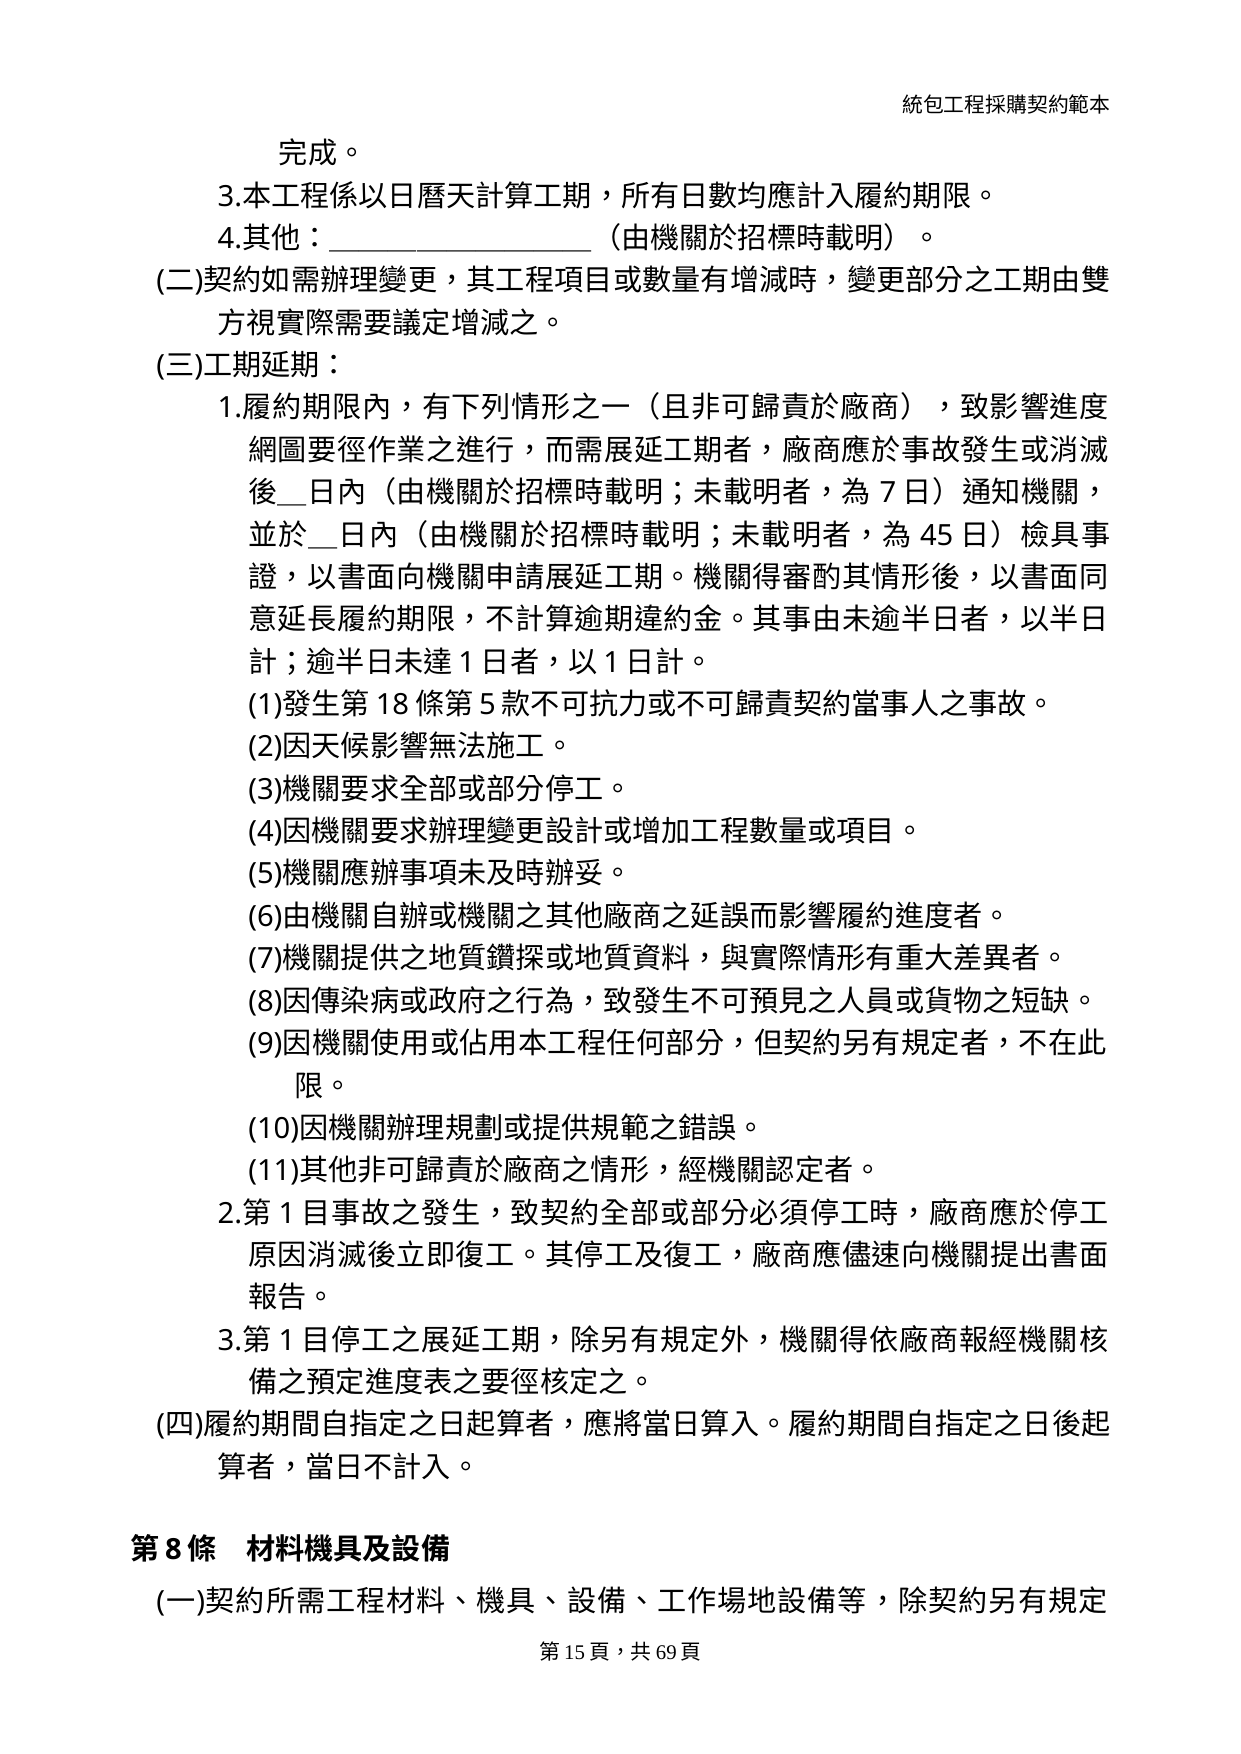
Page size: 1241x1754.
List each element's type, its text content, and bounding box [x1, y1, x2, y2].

text (11)其他非可歸責於廠商之情形，經機關認定者。 [248, 1147, 1110, 1189]
text (8)因傳染病或政府之行為，致發生不可預見之人員或貨物之短缺。 [248, 977, 1110, 1020]
text 4.其他：＿＿＿＿＿＿＿＿＿（由機關於招標時載明）。 [217, 214, 1110, 257]
text (10)因機關辦理規劃或提供規範之錯誤。 [248, 1104, 1110, 1147]
text (2)因天候影響無法施工。 [248, 723, 1110, 765]
text (三)工期延期： [156, 342, 1110, 384]
text 1.履約期限內，有下列情形之一（且非可歸責於廠商），致影響進度網圖要徑作業之進行，而需展延工期者，廠商應於事故發生或消滅後＿日內（由機關於招標時載明；未載明者，為7日）通知機關，並於＿日內（由機關於招標時載明；未載明者，為45日）檢具事證，以書面向機關申請展延工期。機關得審酌其情形後，以書面同意延長履約期限，不計算逾期違約金。其事由未逾半日者，以半日計；逾半日未達1日者，以1日計。 [217, 384, 1110, 681]
text (四)履約期間自指定之日起算者，應將當日算入。履約期間自指定之日後起算者，當日不計入。 [156, 1401, 1110, 1486]
text 3.第1目停工之展延工期，除另有規定外，機關得依廠商報經機關核備之預定進度表之要徑核定之。 [217, 1316, 1110, 1401]
text 完成。 [248, 130, 1110, 172]
text 3.本工程係以日曆天計算工期，所有日數均應計入履約期限。 [217, 172, 1110, 214]
text (5)機關應辦事項未及時辦妥。 [248, 850, 1110, 892]
text (3)機關要求全部或部分停工。 [248, 765, 1110, 808]
text (二)契約如需辦理變更，其工程項目或數量有增減時，變更部分之工期由雙方視實際需要議定增減之。 [156, 257, 1110, 342]
text (1)發生第18條第5款不可抗力或不可歸責契約當事人之事故。 [248, 681, 1110, 723]
text (7)機關提供之地質鑽探或地質資料，與實際情形有重大差異者。 [248, 935, 1110, 977]
text 第8條 材料機具及設備 [130, 1525, 1110, 1568]
text (4)因機關要求辦理變更設計或增加工程數量或項目。 [248, 808, 1110, 850]
text 2.第1目事故之發生，致契約全部或部分必須停工時，廠商應於停工原因消滅後立即復工。其停工及復工，廠商應儘速向機關提出書面報告。 [217, 1189, 1110, 1316]
text (6)由機關自辦或機關之其他廠商之延誤而影響履約進度者。 [248, 892, 1110, 935]
text (9)因機關使用或佔用本工程任何部分，但契約另有規定者，不在此限。 [248, 1020, 1110, 1104]
text (一)契約所需工程材料、機具、設備、工作場地設備等，除契約另有規定 [156, 1577, 1110, 1620]
